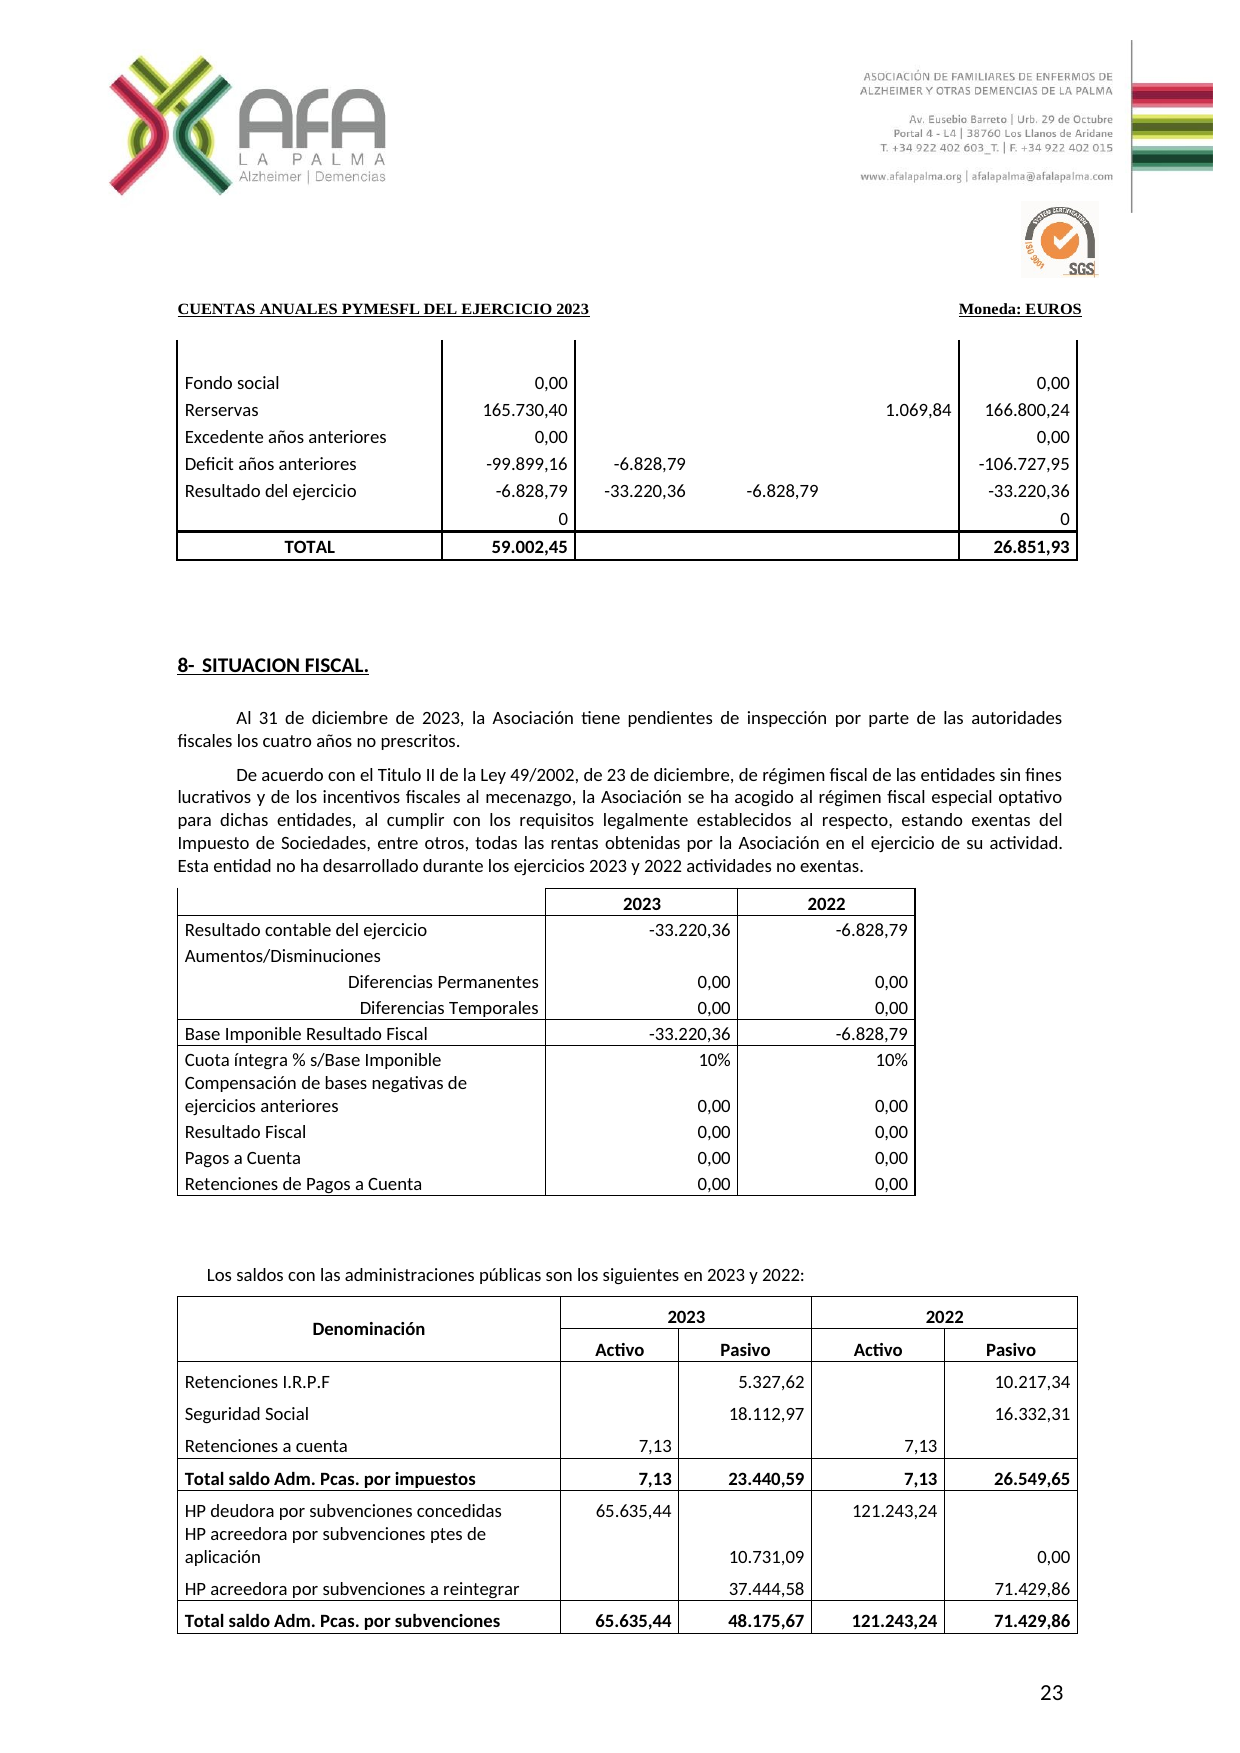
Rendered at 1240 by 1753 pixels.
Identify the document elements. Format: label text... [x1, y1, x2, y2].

table_cell 0 [443, 502, 574, 530]
table_cell Resultado del ejercicio [178, 475, 441, 502]
table_cell [576, 502, 693, 530]
table_cell 166.800,24 [960, 394, 1076, 421]
table_cell -6.828,79 [443, 475, 574, 502]
table_cell Resultado contable del ejercicio [178, 916, 545, 941]
table_cell [812, 1522, 944, 1568]
table_cell 121.243,24 [812, 1601, 944, 1632]
table_cell HP acreedora por subvenciones a reintegrar [178, 1568, 560, 1600]
table_cell [826, 448, 958, 475]
table_cell [679, 1425, 811, 1457]
table_cell 16.332,31 [945, 1393, 1077, 1425]
table_cell 26.851,93 [960, 533, 1076, 558]
text Los saldos con las administraciones públicas son los siguientes en 2023 y 2022: [207, 1263, 1063, 1286]
table_cell 0,00 [546, 1143, 737, 1169]
table_cell Deficit años anteriores [178, 448, 441, 475]
table_cell 10.217,34 [945, 1362, 1077, 1393]
table_cell Excedente años anteriores [178, 421, 441, 448]
table_cell Total saldo Adm. Pcas. por subvenciones [178, 1601, 560, 1632]
table_cell [693, 340, 826, 367]
table_cell -6.828,79 [738, 916, 914, 941]
table_cell Resultado Fiscal [178, 1117, 545, 1143]
table_cell Diferencias Permanentes [178, 967, 545, 993]
table_cell Pasivo [945, 1329, 1077, 1361]
table_cell [945, 1425, 1077, 1457]
table_cell TOTAL [178, 533, 441, 558]
table_cell [561, 1393, 678, 1425]
table_cell Cuota íntegra % s/Base Imponible [178, 1046, 545, 1071]
table_cell HP acreedora por subvenciones ptes de aplicación [178, 1522, 560, 1568]
table_cell [693, 448, 826, 475]
table_cell 0,00 [738, 993, 914, 1019]
table_cell 48.175,67 [679, 1601, 811, 1632]
table_cell 0,00 [960, 367, 1076, 394]
table_cell [561, 1522, 678, 1568]
table_cell [679, 1491, 811, 1522]
table_cell 65.635,44 [561, 1601, 678, 1632]
table_cell Retenciones I.R.P.F [178, 1362, 560, 1393]
subtitle 8- SITUACION FISCAL. [177, 652, 1063, 678]
table_header 2022 [738, 889, 914, 915]
table_cell 0,00 [546, 967, 737, 993]
table_cell [826, 340, 958, 367]
table_cell 5.327,62 [679, 1362, 811, 1393]
table_cell 0,00 [546, 1117, 737, 1143]
table_cell 1.069,84 [826, 394, 958, 421]
table_cell Activo [812, 1329, 944, 1361]
table_cell 71.429,86 [945, 1568, 1077, 1600]
table_cell [960, 340, 1076, 367]
table_cell 0,00 [546, 993, 737, 1019]
table_cell [576, 421, 693, 448]
table_cell -6.828,79 [576, 448, 693, 475]
table_cell Seguridad Social [178, 1393, 560, 1425]
table_cell 7,13 [812, 1425, 944, 1457]
table_cell 65.635,44 [561, 1491, 678, 1522]
table_header [178, 888, 545, 915]
table_cell 0,00 [945, 1522, 1077, 1568]
table_cell Retenciones de Pagos a Cuenta [178, 1169, 545, 1195]
table_cell [826, 421, 958, 448]
table_cell Aumentos/Disminuciones [178, 941, 545, 967]
table_cell 0,00 [738, 1071, 914, 1117]
table_cell -33.220,36 [960, 475, 1076, 502]
table_cell 18.112,97 [679, 1393, 811, 1425]
table_cell 0,00 [443, 421, 574, 448]
table_cell 10.731,09 [679, 1522, 811, 1568]
table_cell [178, 340, 441, 367]
table_cell [693, 394, 826, 421]
table_cell [738, 941, 914, 967]
table_cell 165.730,40 [443, 394, 574, 421]
table_cell -6.828,79 [738, 1020, 914, 1045]
table_cell 0,00 [443, 367, 574, 394]
table_cell [546, 941, 737, 967]
table_cell HP deudora por subvenciones concedidas [178, 1491, 560, 1522]
table_cell [576, 340, 693, 367]
table_cell 10% [738, 1046, 914, 1071]
table_cell [693, 421, 826, 448]
table_header 2023 [561, 1297, 811, 1328]
table_cell Retenciones a cuenta [178, 1425, 560, 1457]
table_cell Pagos a Cuenta [178, 1143, 545, 1169]
table_cell 59.002,45 [443, 533, 574, 558]
table_cell [826, 502, 958, 530]
table_cell [693, 367, 826, 394]
table_cell [576, 394, 693, 421]
table_cell 0,00 [546, 1169, 737, 1195]
table_cell 0,00 [738, 1169, 914, 1195]
table_cell 26.549,65 [945, 1459, 1077, 1490]
table_cell [812, 1393, 944, 1425]
table_cell 10% [546, 1046, 737, 1071]
table_cell Total saldo Adm. Pcas. por impuestos [178, 1459, 560, 1490]
table_cell 0,00 [738, 1143, 914, 1169]
table_cell -106.727,95 [960, 448, 1076, 475]
table_cell [826, 367, 958, 394]
table_cell -33.220,36 [546, 1020, 737, 1045]
text Al 31 de diciembre de 2023, la Asociación tiene pendientes de inspección por parte de las autoridades fiscales los cuatro años no prescritos. [177, 706, 1063, 752]
table_cell [812, 1568, 944, 1600]
table_header 2022 [812, 1297, 1077, 1328]
table_cell 0,00 [546, 1071, 737, 1117]
table_cell [576, 367, 693, 394]
table_cell [178, 502, 441, 530]
table_cell Fondo social [178, 367, 441, 394]
table_cell 121.243,24 [812, 1491, 944, 1522]
table_cell -6.828,79 [693, 475, 826, 502]
table_cell [826, 533, 958, 558]
table_cell Rerservas [178, 394, 441, 421]
table_cell 0,00 [960, 421, 1076, 448]
table_cell [561, 1568, 678, 1600]
table_cell 23.440,59 [679, 1459, 811, 1490]
table_cell 7,13 [561, 1425, 678, 1457]
table_cell [812, 1362, 944, 1393]
table_cell [443, 340, 574, 367]
table_cell Base Imponible Resultado Fiscal [178, 1020, 545, 1045]
table_cell 0,00 [738, 1117, 914, 1143]
table_cell -33.220,36 [576, 475, 693, 502]
table_cell [576, 533, 693, 558]
table_cell [945, 1491, 1077, 1522]
table_cell -99.899,16 [443, 448, 574, 475]
text De acuerdo con el Titulo II de la Ley 49/2002, de 23 de diciembre, de régimen fiscal de las entidades sin fines lucrativos y de los incentivos fiscales al mecenazgo, la Asociación se ha acogido al régimen fiscal especial optativo para dichas entidades, al cumplir con los requisitos legalmente establecidos al respecto, estando exentas del Impuesto de Sociedades, entre otros, todas las rentas obtenidas por la Asociación en el ejercicio de su actividad. Esta entidad no ha desarrollado durante los ejercicios 2023 y 2022 actividades no exentas. [177, 763, 1063, 877]
table_cell 7,13 [812, 1459, 944, 1490]
table_cell Activo [561, 1329, 678, 1361]
table_cell 7,13 [561, 1459, 678, 1490]
table_cell [693, 533, 826, 558]
table_header Denominación [178, 1297, 560, 1361]
table_cell Pasivo [679, 1329, 811, 1361]
table_cell Compensación de bases negativas de ejercicios anteriores [178, 1071, 545, 1117]
table_header 2023 [546, 889, 737, 915]
table_cell 0,00 [738, 967, 914, 993]
table_cell -33.220,36 [546, 916, 737, 941]
table_cell 0 [960, 502, 1076, 530]
table_cell [693, 502, 826, 530]
table_cell 71.429,86 [945, 1601, 1077, 1632]
table_cell 37.444,58 [679, 1568, 811, 1600]
table_cell Diferencias Temporales [178, 993, 545, 1019]
table_cell [826, 475, 958, 502]
table_cell [561, 1362, 678, 1393]
